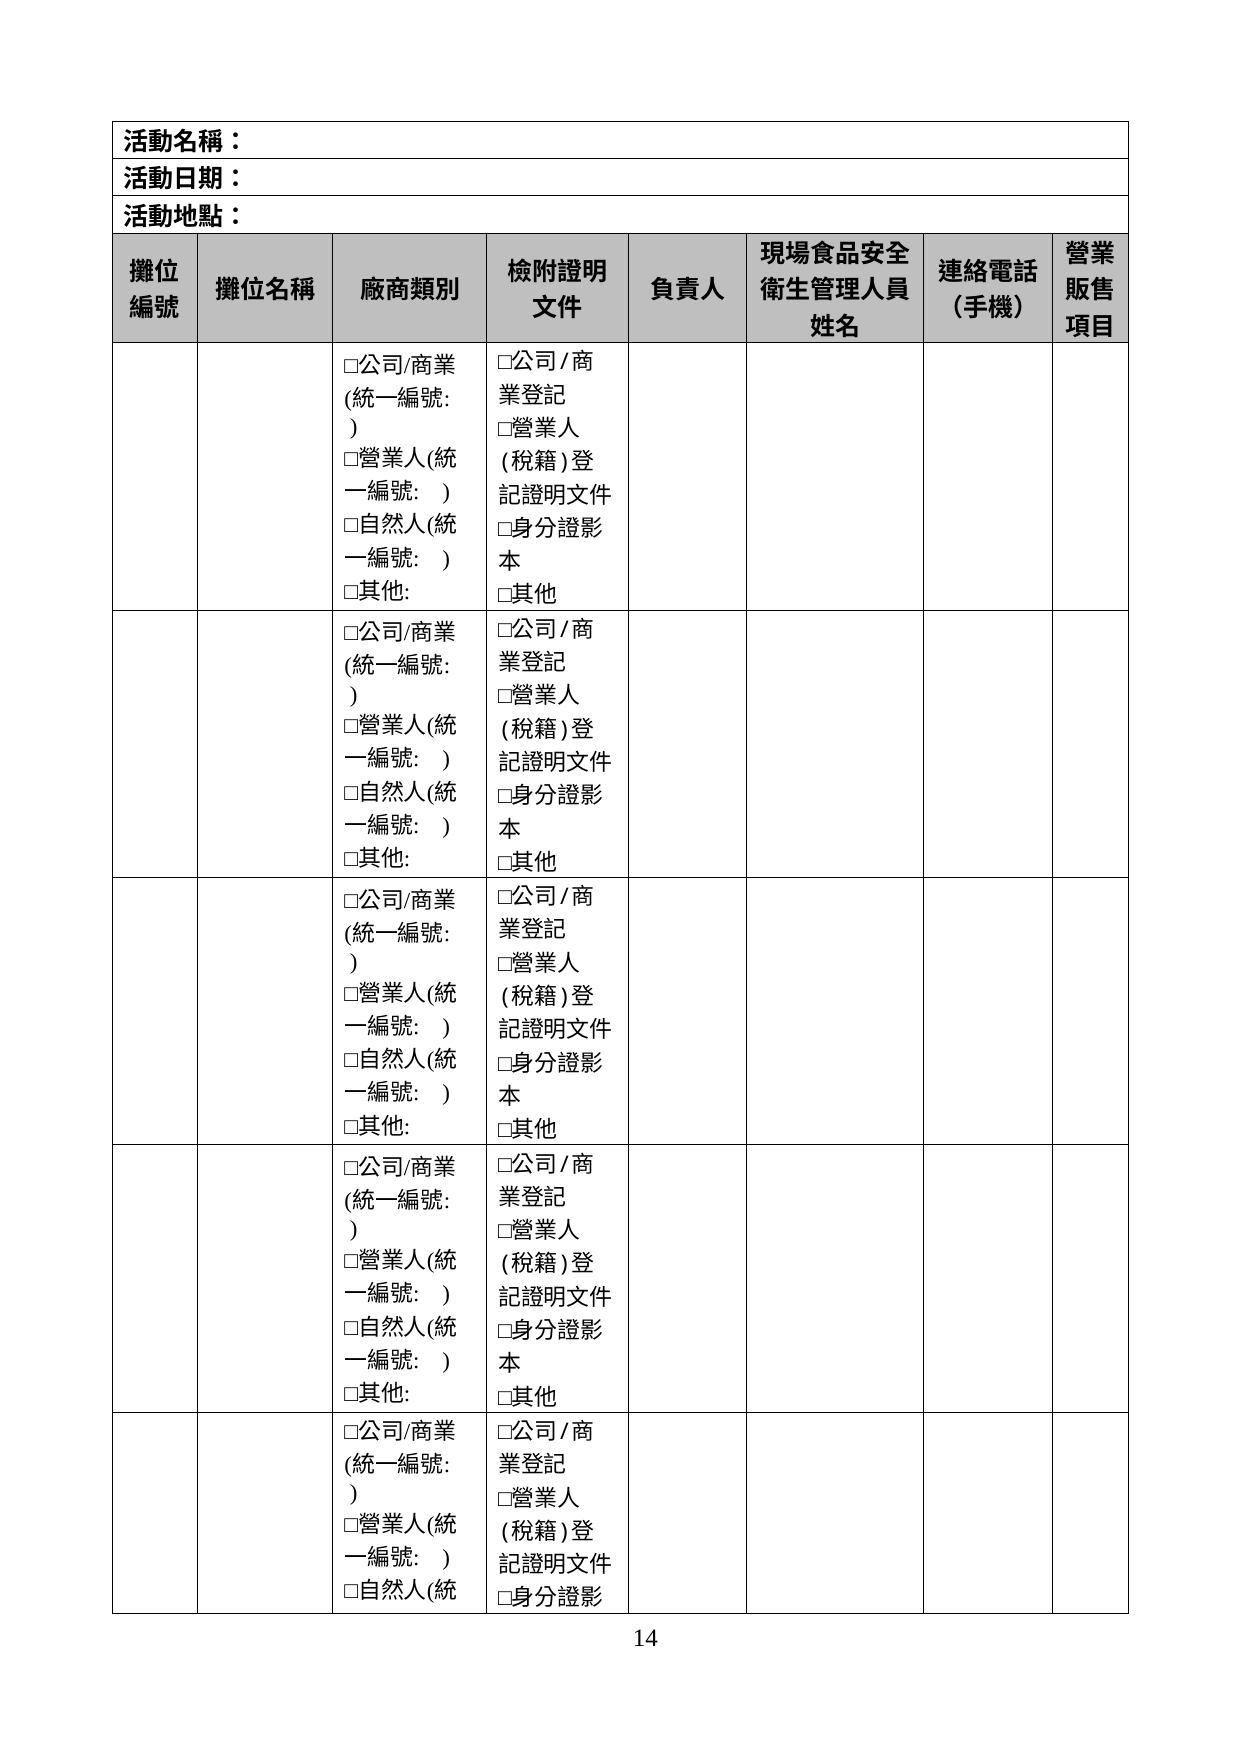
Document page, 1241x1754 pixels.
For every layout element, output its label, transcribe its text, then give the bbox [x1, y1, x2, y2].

table_cell [113, 878, 197, 1144]
table_cell [629, 1145, 746, 1412]
table_cell 活動名稱： [113, 122, 1128, 158]
table_cell □公司/商業(統一編號: ) □營業人(統一編號: ) □自然人(統 [333, 1413, 486, 1613]
table_cell 活動日期： [113, 159, 1128, 195]
table_cell [1053, 343, 1128, 609]
table_cell 連絡電話 （手機） [924, 234, 1052, 342]
table_cell □公司/商業(統一編號: ) □營業人(統一編號: ) □自然人(統一編號: ) □其他: [333, 1145, 486, 1412]
table_cell [113, 611, 197, 877]
table_cell [924, 343, 1052, 609]
table_cell [629, 1413, 746, 1613]
table_cell [113, 1145, 197, 1412]
table_cell 營業販售項目 [1053, 234, 1128, 342]
table_cell 現場食品安全衛生管理人員姓名 [747, 234, 923, 342]
table_cell 負責人 [629, 234, 746, 342]
table_cell □公司/商業登記 □營業人(稅籍)登記證明文件 □身分證影 [487, 1413, 628, 1613]
table_cell [924, 1413, 1052, 1613]
table_cell [747, 1413, 923, 1613]
table_cell □公司/商業登記 □營業人(稅籍)登記證明文件 □身分證影本 □其他 [487, 1145, 628, 1412]
table_cell □公司/商業(統一編號: ) □營業人(統一編號: ) □自然人(統一編號: ) □其他: [333, 611, 486, 877]
table_cell [1053, 878, 1128, 1144]
table_cell [198, 343, 332, 609]
table_cell [629, 878, 746, 1144]
table_cell [113, 1413, 197, 1613]
table_cell □公司/商業(統一編號: ) □營業人(統一編號: ) □自然人(統一編號: ) □其他: [333, 343, 486, 609]
table_cell [1053, 1413, 1128, 1613]
table_cell □公司/商業登記 □營業人(稅籍)登記證明文件 □身分證影本 □其他 [487, 611, 628, 877]
table_cell [1053, 1145, 1128, 1412]
table_cell [113, 343, 197, 609]
table_cell [198, 1413, 332, 1613]
table_cell [747, 611, 923, 877]
table_cell [747, 1145, 923, 1412]
table_cell [1053, 611, 1128, 877]
table_cell [924, 878, 1052, 1144]
table_cell 攤位編號 [113, 234, 197, 342]
table_cell □公司/商業(統一編號: ) □營業人(統一編號: ) □自然人(統一編號: ) □其他: [333, 878, 486, 1144]
table_cell [198, 611, 332, 877]
table_cell 活動地點： [113, 196, 1128, 232]
table_cell [629, 343, 746, 609]
table_cell □公司/商業登記 □營業人(稅籍)登記證明文件 □身分證影本 □其他 [487, 878, 628, 1144]
table_cell 廠商類別 [333, 234, 486, 342]
table_cell [747, 878, 923, 1144]
table_cell [747, 343, 923, 609]
table_cell [198, 878, 332, 1144]
table_cell 檢附證明文件 [487, 234, 628, 342]
table_cell 攤位名稱 [198, 234, 332, 342]
table_cell [924, 611, 1052, 877]
table_cell [198, 1145, 332, 1412]
table_cell [924, 1145, 1052, 1412]
table_cell [629, 611, 746, 877]
table_cell □公司/商業登記 □營業人(稅籍)登記證明文件 □身分證影本 □其他 [487, 343, 628, 609]
